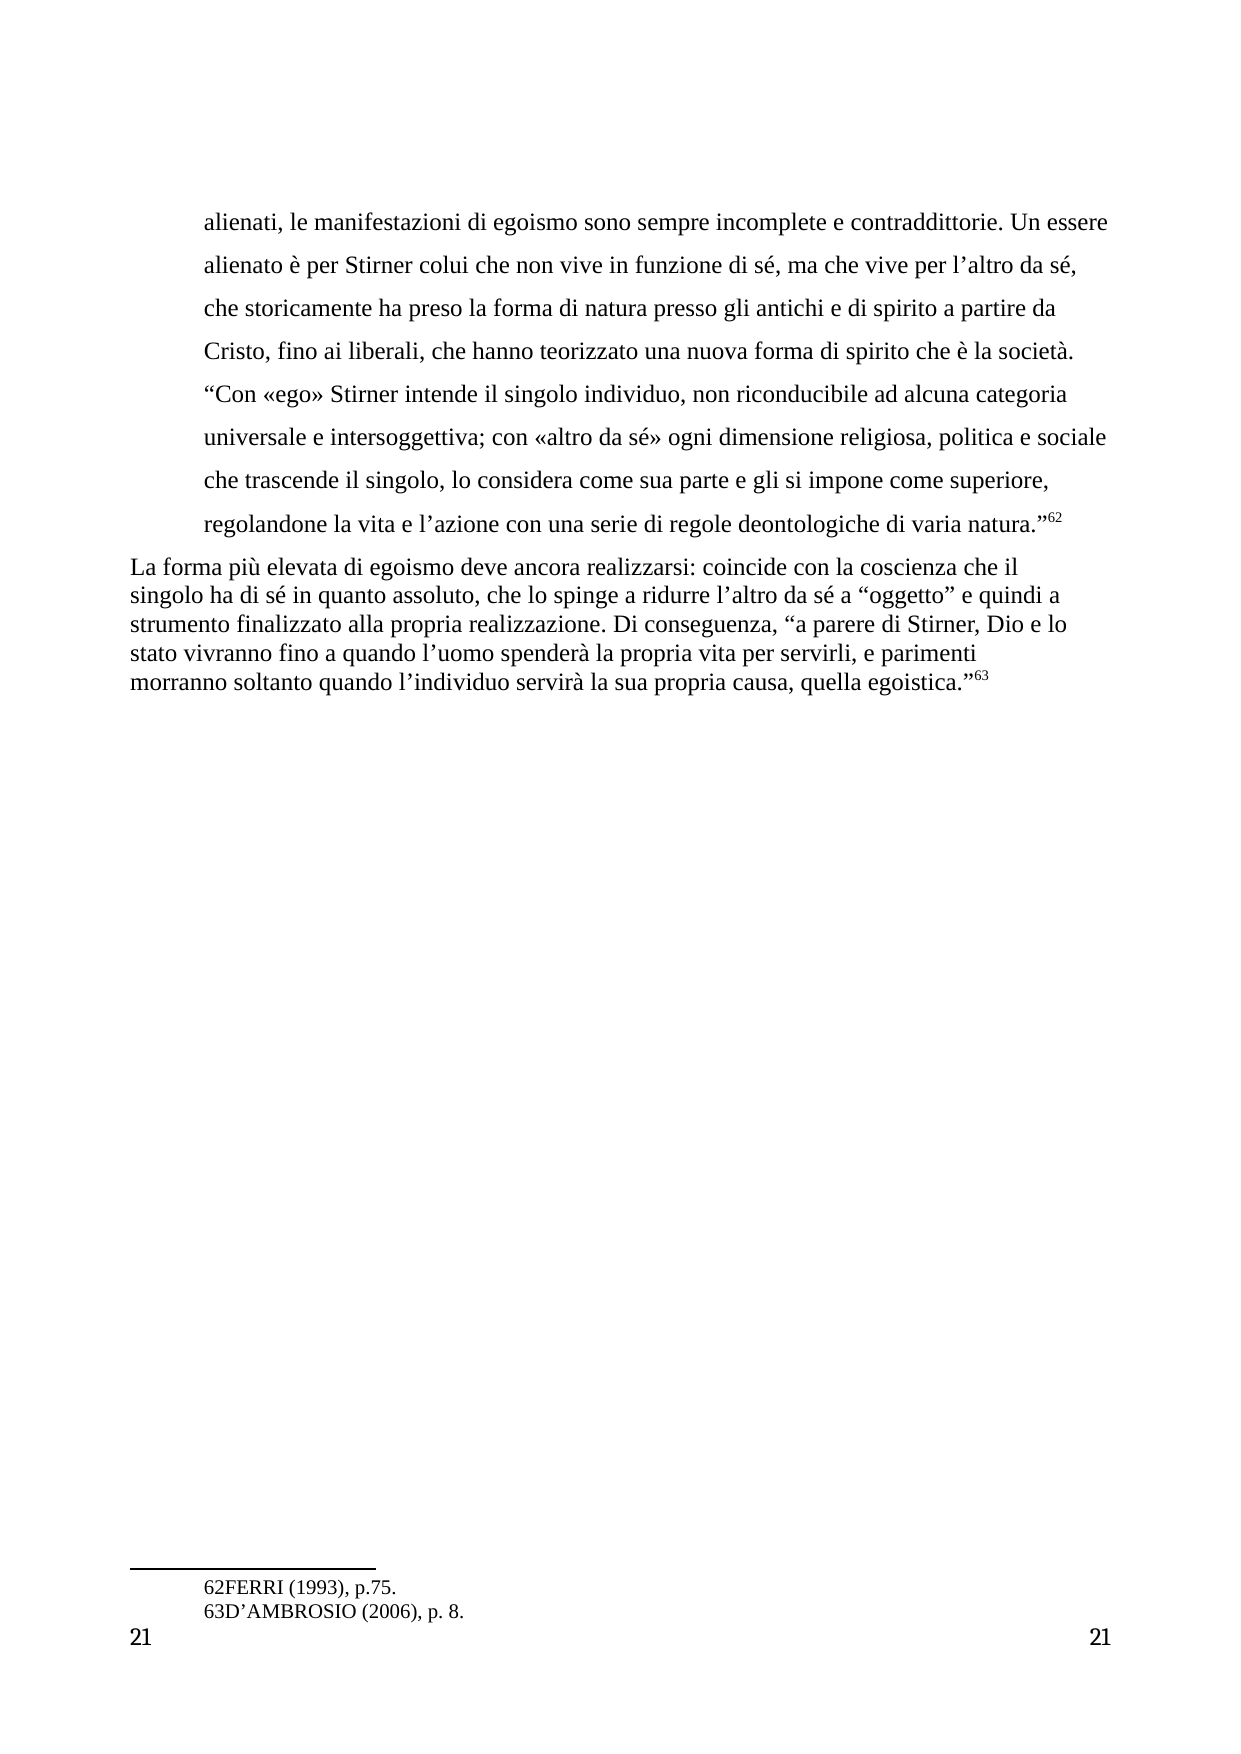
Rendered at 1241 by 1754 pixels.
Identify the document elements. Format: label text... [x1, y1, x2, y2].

text La forma più elevata di egoismo deve ancora realizzarsi: coincide con la coscienza che il singolo ha di sé in quanto assoluto, che lo spinge a ridurre l’altro da sé a “oggetto” e quindi a strumento finalizzato alla propria realizzazione. Di conseguenza, “a parere di Stirner, Dio e lo stato vivranno fino a quando l’uomo spenderà la propria vita per servirli, e parimenti morranno soltanto quando l’individuo servirà la sua propria causa, quella egoistica.” [130, 552, 1073, 696]
text alienati, le manifestazioni di egoismo sono sempre incomplete e contraddittorie. Un essere alienato è per Stirner colui che non vive in funzione di sé, ma che vive per l’altro da sé, che storicamente ha preso la forma di natura presso gli antichi e di spirito a partire da Cristo, fino ai liberali, che hanno teorizzato una nuova forma di spirito che è la società. “Con «ego» Stirner intende il singolo individuo, non riconducibile ad alcuna categoria universale e intersoggettiva; con «altro da sé» ogni dimensione religiosa, politica e sociale che trascende il singolo, lo considera come sua parte e gli si impone come superiore, regolandone la vita e l’azione con una serie di regole deontologiche di varia natura.” [204, 207, 1110, 537]
text D’AMBROSIO (2006), p. 8. [204, 1599, 1110, 1623]
text FERRI (1993), p.75. [204, 1574, 1110, 1599]
